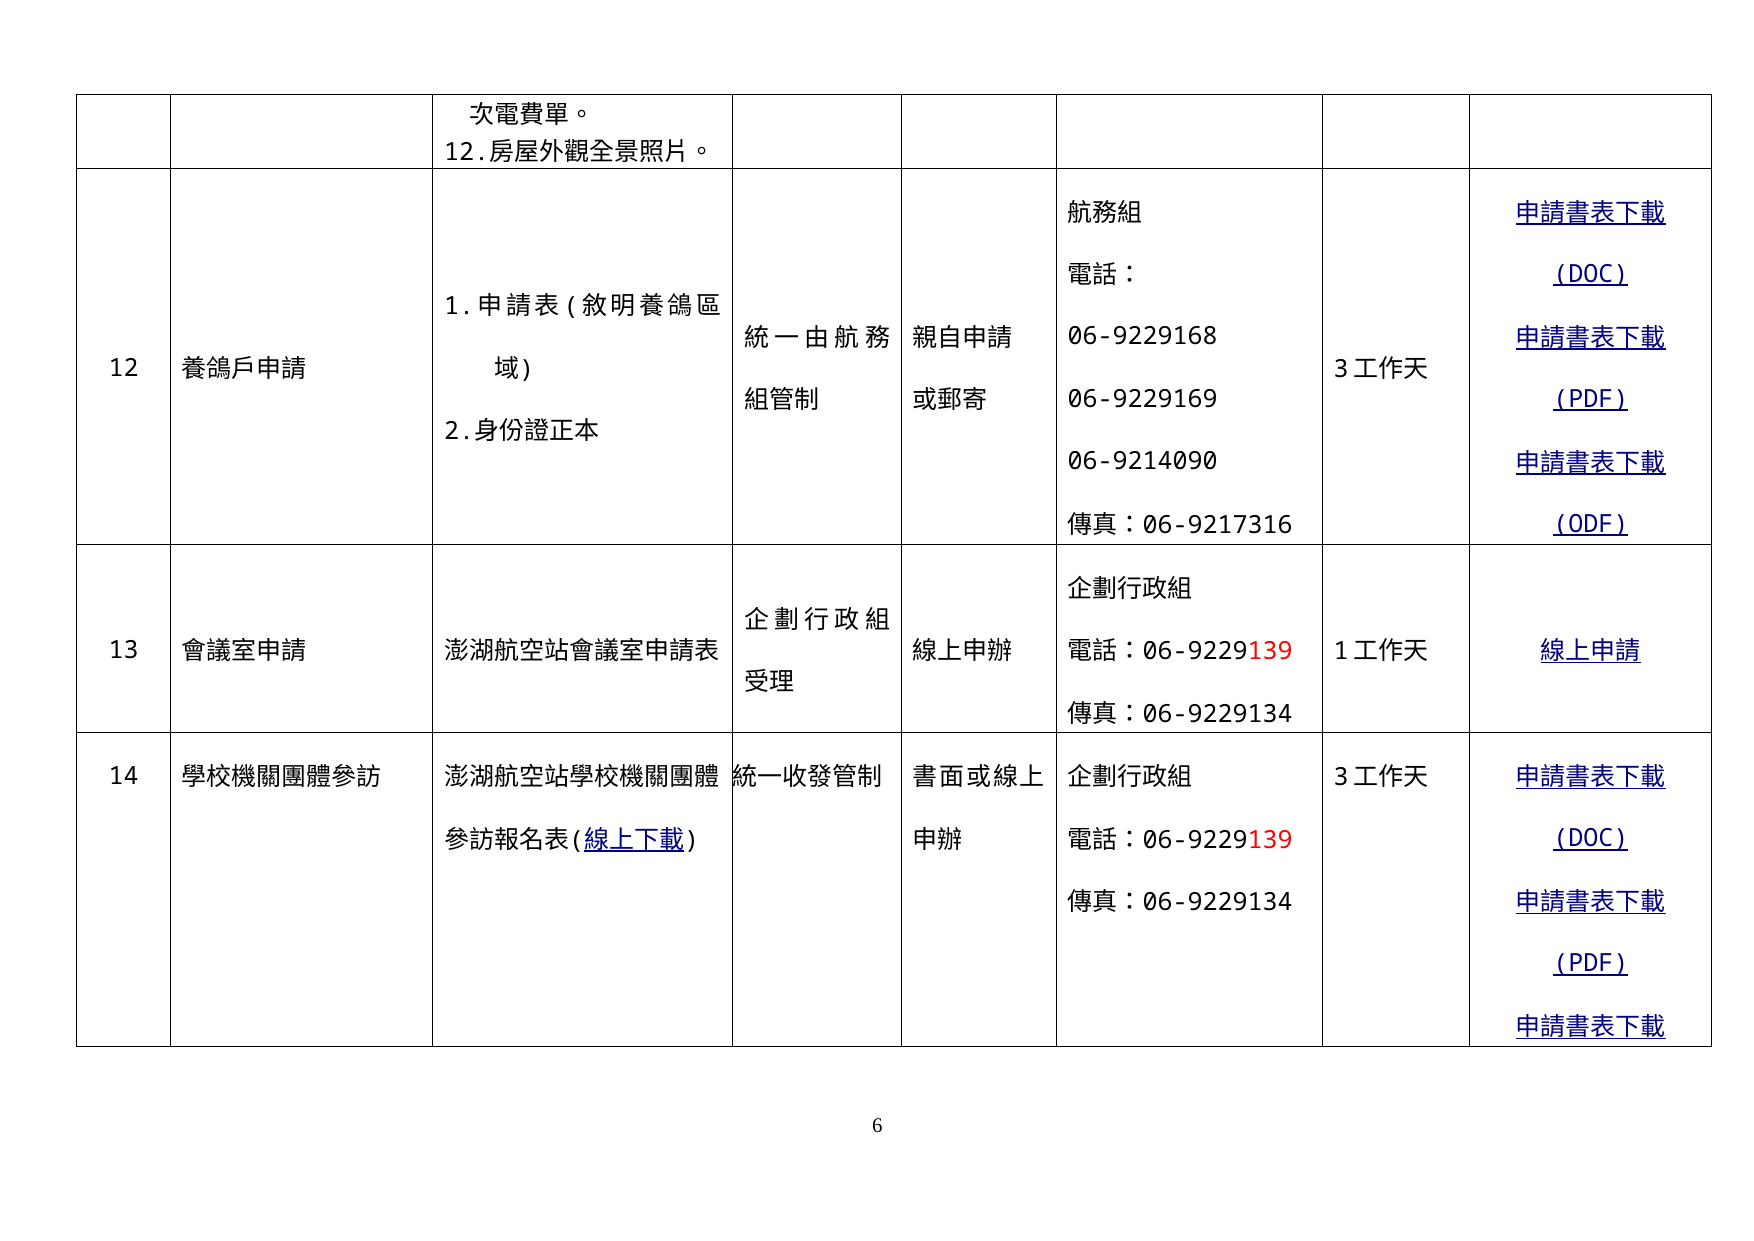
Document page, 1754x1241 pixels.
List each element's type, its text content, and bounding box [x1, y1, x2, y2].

table_cell 次電費單。 12.房屋外觀全景照片。 [433, 95, 732, 167]
table_cell 線上申請 [1470, 545, 1711, 732]
table_cell 書面或線上申辦 [902, 733, 1056, 1046]
table_cell 12 [77, 169, 170, 543]
table_cell [733, 95, 901, 167]
table_cell 3工作天 [1323, 733, 1469, 1046]
table_cell 企劃行政組 電話：06-9229139 傳真：06-9229134 [1057, 733, 1322, 1046]
table_cell 1.申請表(敘明養鴿區域) 2.身份證正本 [433, 169, 732, 543]
table_cell 親自申請 或郵寄 [902, 169, 1056, 543]
table_cell 企劃行政組 電話：06-9229139 傳真：06-9229134 [1057, 545, 1322, 732]
table_cell 申請書表下載(DOC) 申請書表下載(PDF) 申請書表下載(ODF) [1470, 169, 1711, 543]
table_cell 航務組 電話： 06-9229168 06-9229169 06-9214090 傳真：06-9217316 [1057, 169, 1322, 543]
table_cell [1323, 95, 1469, 167]
table_cell 線上申辦 [902, 545, 1056, 732]
table_cell 學校機關團體參訪 [171, 733, 432, 1046]
table_cell [902, 95, 1056, 167]
table_cell 統一收發管制 [733, 733, 901, 1046]
table_cell 澎湖航空站會議室申請表 [433, 545, 732, 732]
table_cell 1工作天 [1323, 545, 1469, 732]
table_cell 3工作天 [1323, 169, 1469, 543]
table_cell 申請書表下載(DOC) 申請書表下載(PDF) 申請書表下載 [1470, 733, 1711, 1046]
table_cell 13 [77, 545, 170, 732]
table_cell 企劃行政組受理 [733, 545, 901, 732]
table_cell 14 [77, 733, 170, 1046]
table_cell 會議室申請 [171, 545, 432, 732]
table_cell 澎湖航空站學校機關團體參訪報名表(線上下載) [433, 733, 732, 1046]
table_cell [171, 95, 432, 167]
table_cell [1470, 95, 1711, 167]
table_cell [77, 95, 170, 167]
table_cell [1057, 95, 1322, 167]
table_cell 養鴿戶申請 [171, 169, 432, 543]
table_cell 統一由航務組管制 [733, 169, 901, 543]
